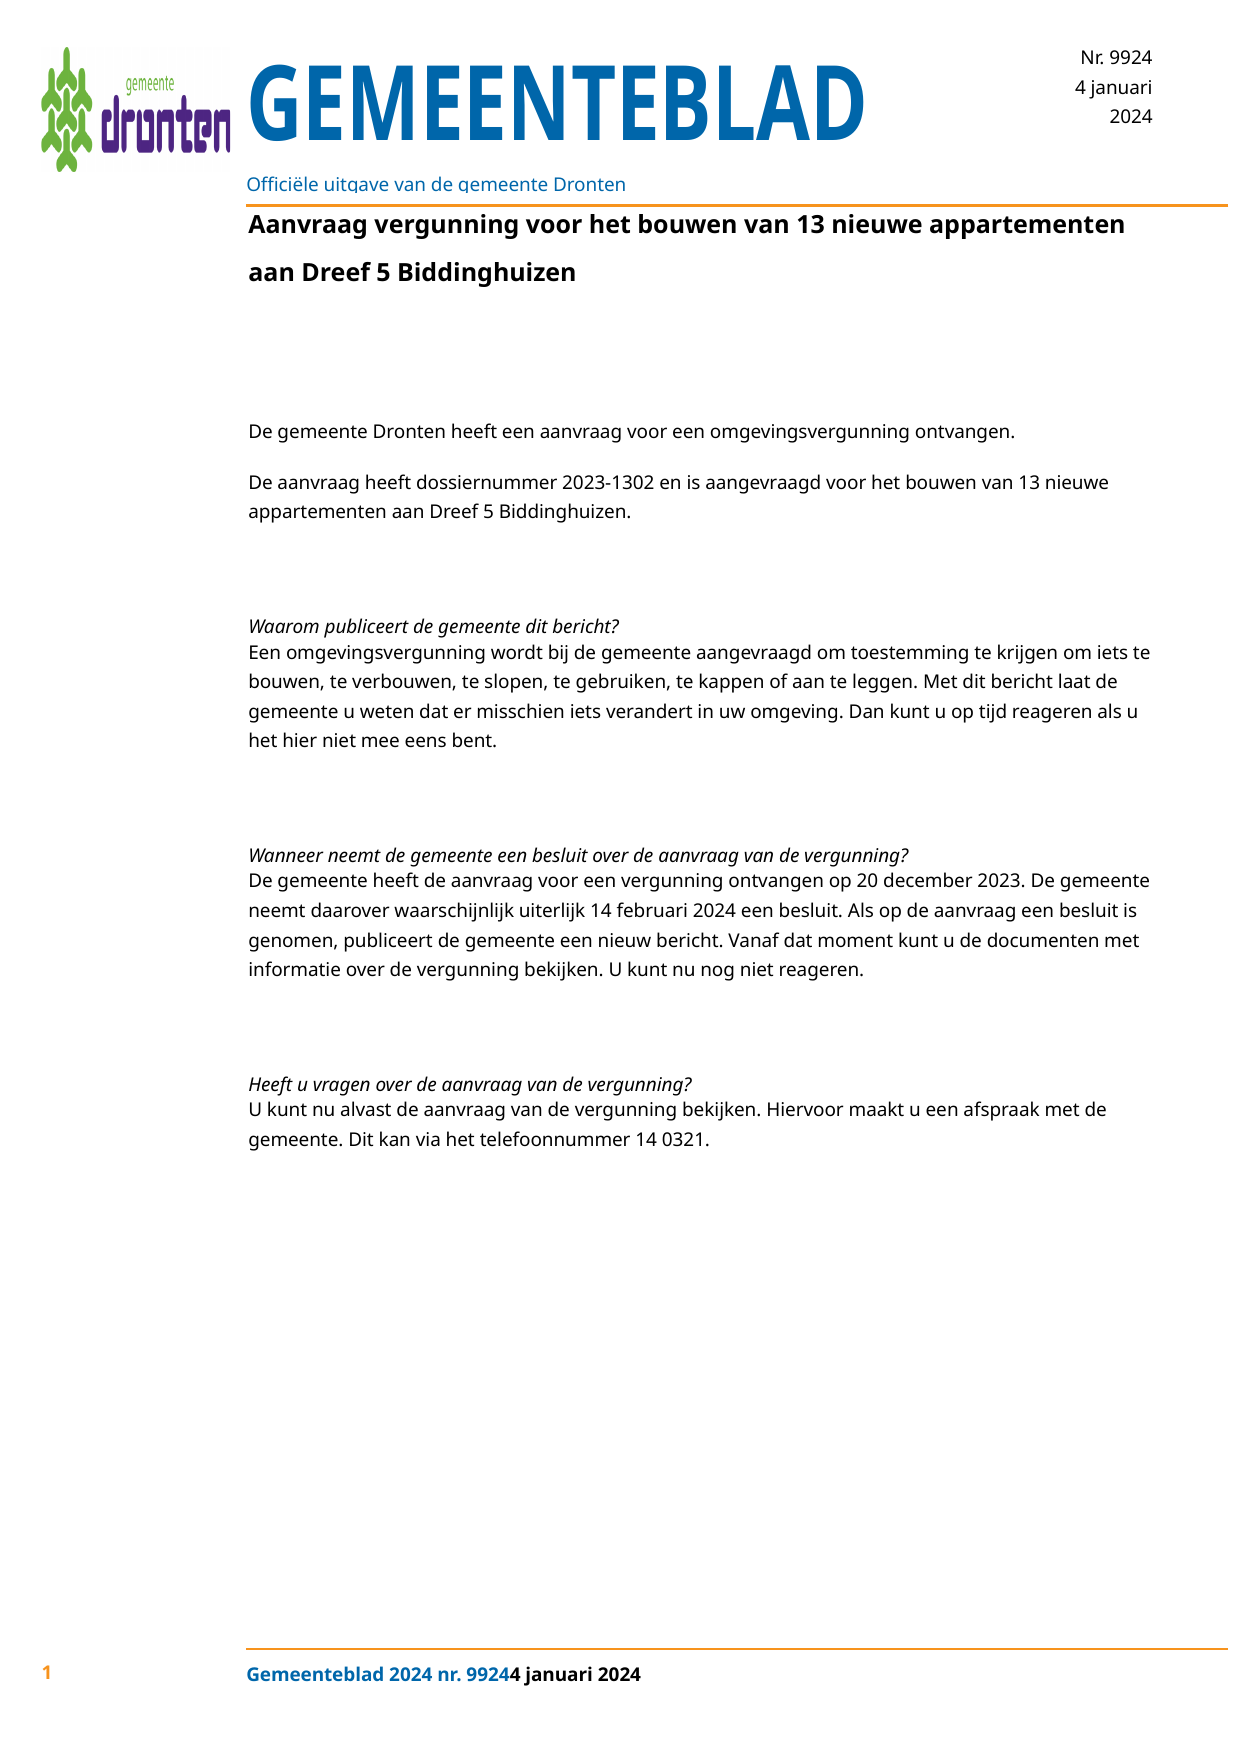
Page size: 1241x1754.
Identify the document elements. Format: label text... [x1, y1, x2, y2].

text U kunt nu alvast de aanvraag van de vergunning bekijken. Hiervoor maakt u een afspraak met de gemeente. Dit kan via het telefoonnummer 14 0321. [248, 1097, 1152, 1152]
text Een omgevingsvergunning wordt bij de gemeente aangevraagd om toestemming te krijgen om iets te bouwen, te verbouwen, te slopen, te gebruiken, te kappen of aan te leggen. Met dit bericht laat de gemeente u weten dat er misschien iets verandert in uw omgeving. Dan kunt u op tijd reageren als u het hier niet mee eens bent. [248, 639, 1152, 753]
text De gemeente heeft de aanvraag voor een vergunning ontvangen op 20 december 2023. De gemeente neemt daarover waarschijnlijk uiterlijk 14 februari 2024 een besluit. Als op de aanvraag een besluit is genomen, publiceert de gemeente een nieuw bericht. Vanaf dat moment kunt u de documenten met informatie over de vergunning bekijken. U kunt nu nog niet reageren. [248, 868, 1152, 982]
text De aanvraag heeft dossiernummer 2023-1302 en is aangevraagd voor het bouwen van 13 nieuwe appartementen aan Dreef 5 Biddinghuizen. [248, 469, 1152, 524]
picture [41, 47, 231, 172]
text Wanneer neemt de gemeente een besluit over de aanvraag van de vergunning? [248, 842, 1152, 868]
text Aanvraag vergunning voor het bouwen van 13 nieuwe appartementen aan Dreef 5 Biddinghuizen [248, 207, 1152, 288]
text De gemeente Dronten heeft een aanvraag voor een omgevingsvergunning ontvangen. [248, 419, 1152, 444]
text Heeft u vragen over de aanvraag van de vergunning? [248, 1071, 1152, 1097]
text Waarom publiceert de gemeente dit bericht? [248, 613, 1152, 639]
